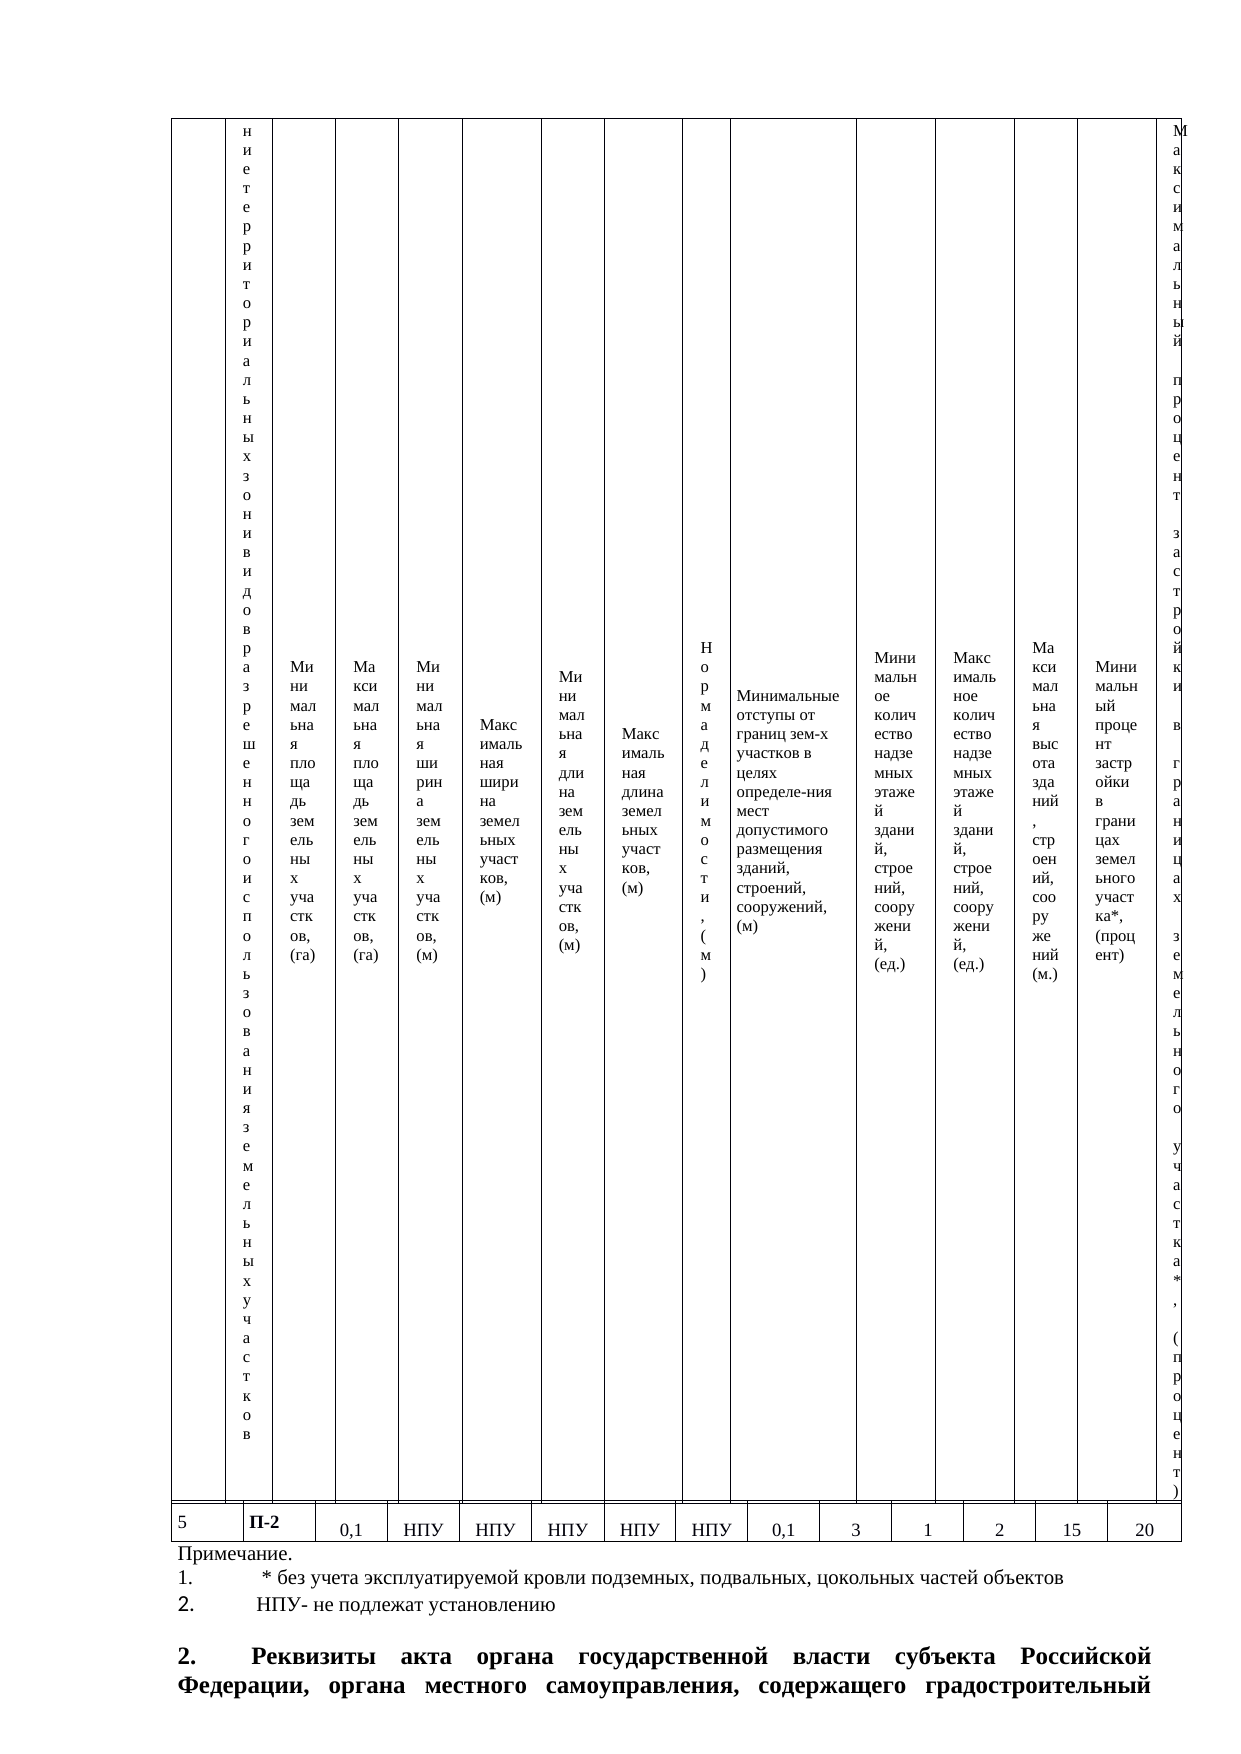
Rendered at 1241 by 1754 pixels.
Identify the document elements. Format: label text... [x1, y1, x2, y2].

table_cell Максимальная ширина земельных участков, (м) [463, 119, 541, 1500]
table_cell Максимальный процент застройки в границах земельного участка*, (процент) [1157, 119, 1181, 1500]
table_cell Максимальная длина земельных участков, (м) [605, 119, 682, 1500]
table_cell Минимальные отступы от границ зем-х участков в целях определе-ния мест допустимого размещения зданий, строений, сооружений, (м) [731, 119, 856, 1500]
table_cell 15 [1036, 1504, 1107, 1541]
table_cell 5 [172, 1504, 243, 1541]
table_cell НПУ [605, 1504, 675, 1541]
table_cell 1 [892, 1504, 963, 1541]
table_cell Минимальный процент застройки в границах земельного участка*, (процент) [1078, 119, 1156, 1500]
table_cell Максимальная площадь земельных участков, (га) [336, 119, 398, 1500]
table_cell НПУ [676, 1504, 747, 1541]
table_cell НПУ [532, 1504, 604, 1541]
text Примечание. [177, 1542, 1152, 1565]
table_cell 20 [1108, 1504, 1181, 1541]
table_header [172, 119, 225, 1500]
table_header ние территориальных зон и видов разрешенного использования земельных участков [226, 119, 272, 1500]
table_cell 0,1 [316, 1504, 387, 1541]
list НПУ- не подлежат установлению [177, 1589, 1152, 1617]
table_cell 0,1 [748, 1504, 819, 1541]
table_cell Максимальная высота зданий, строений, сооружений (м.) [1015, 119, 1077, 1500]
table_cell Минимальная длина земельных участков, (м) [542, 119, 604, 1500]
table_cell Максимальное количество надземных этажей зданий, строений, сооружений, (ед.) [936, 119, 1014, 1500]
list * без учета эксплуатируемой кровли подземных, подвальных, цокольных частей объектов [177, 1565, 1152, 1589]
table_cell Норма делимости, (м) [683, 119, 730, 1500]
table_cell Минимальное количество надземных этажей зданий, строений, сооружений, (ед.) [857, 119, 935, 1500]
table_cell 2 [964, 1504, 1035, 1541]
table_cell Минимальная площадь земельных участков, (га) [273, 119, 335, 1500]
table_cell НПУ [460, 1504, 531, 1541]
list Реквизиты акта органа государственной власти субъекта Российской Федерации, органа местного самоуправления, содержащего градостроительный [177, 1641, 1152, 1699]
table_cell П-2 [244, 1504, 315, 1541]
table_cell 3 [820, 1504, 891, 1541]
table_cell Минимальная ширина земельных участков, (м) [399, 119, 462, 1500]
table_cell НПУ [388, 1504, 459, 1541]
